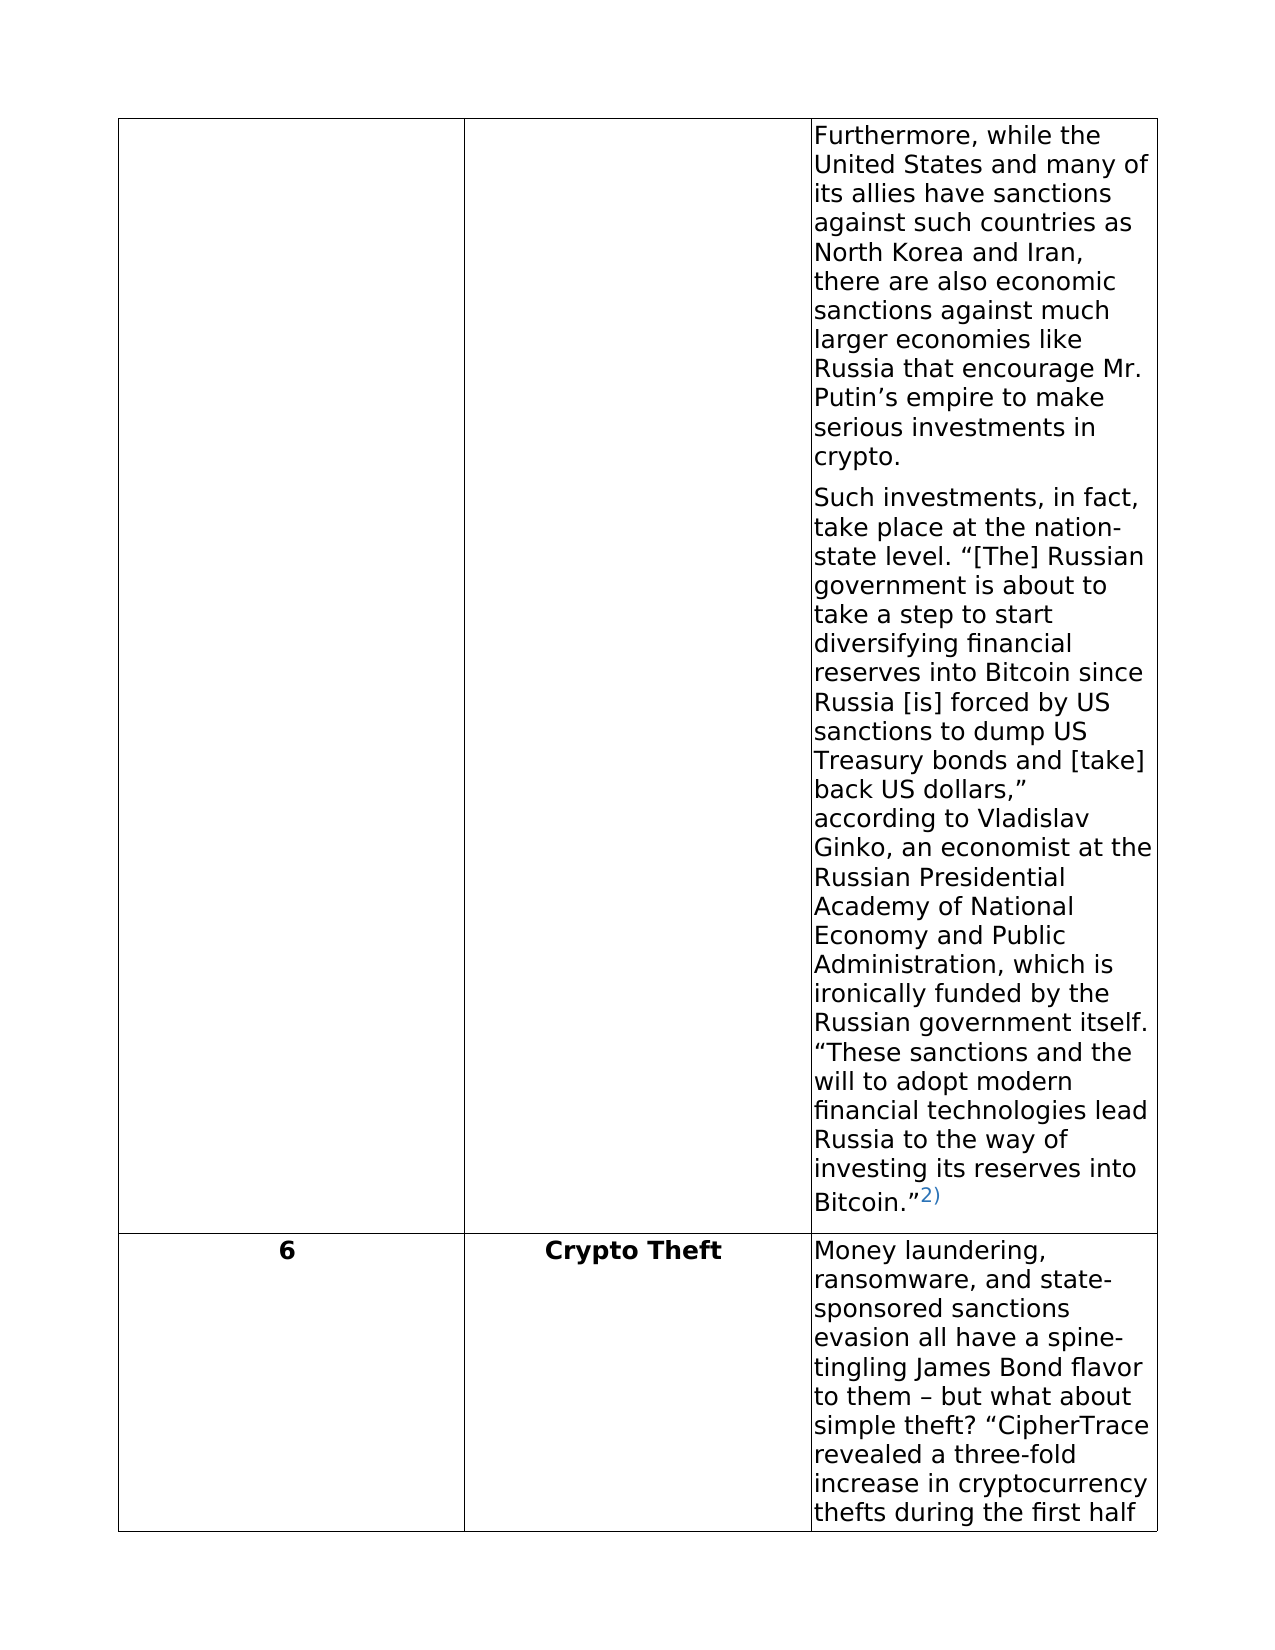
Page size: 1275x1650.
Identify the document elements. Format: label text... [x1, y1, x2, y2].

table_cell [465, 119, 811, 1233]
table_cell Furthermore, while the United States and many of its allies have sanctions against such countries as North Korea and Iran, there are also economic sanctions against much larger economies like Russia that encourage Mr. Putin’s empire to make serious investments in crypto. Such investments, in fact, take place at the nation-state level. “[The] Russian government is about to take a step to start diversifying financial reserves into Bitcoin since Russia [is] forced by US sanctions to dump US Treasury bonds and [take] back US dollars,” according to Vladislav Ginko, an economist at the Russian Presidential Academy of National Economy and Public Administration, which is ironically funded by the Russian government itself. “These sanctions and the will to adopt modern financial technologies lead Russia to the way of investing its reserves into Bitcoin.”2) [812, 119, 1157, 1233]
table_cell Crypto Theft [465, 1234, 811, 1531]
table_cell Money laundering, ransomware, and state-sponsored sanctions evasion all have a spine-tingling James Bond flavor to them – but what about simple theft? “CipherTrace revealed a three-fold increase in cryptocurrency thefts during the first half [812, 1234, 1157, 1531]
table_cell 6 [119, 1234, 464, 1531]
table_cell [119, 119, 464, 1233]
